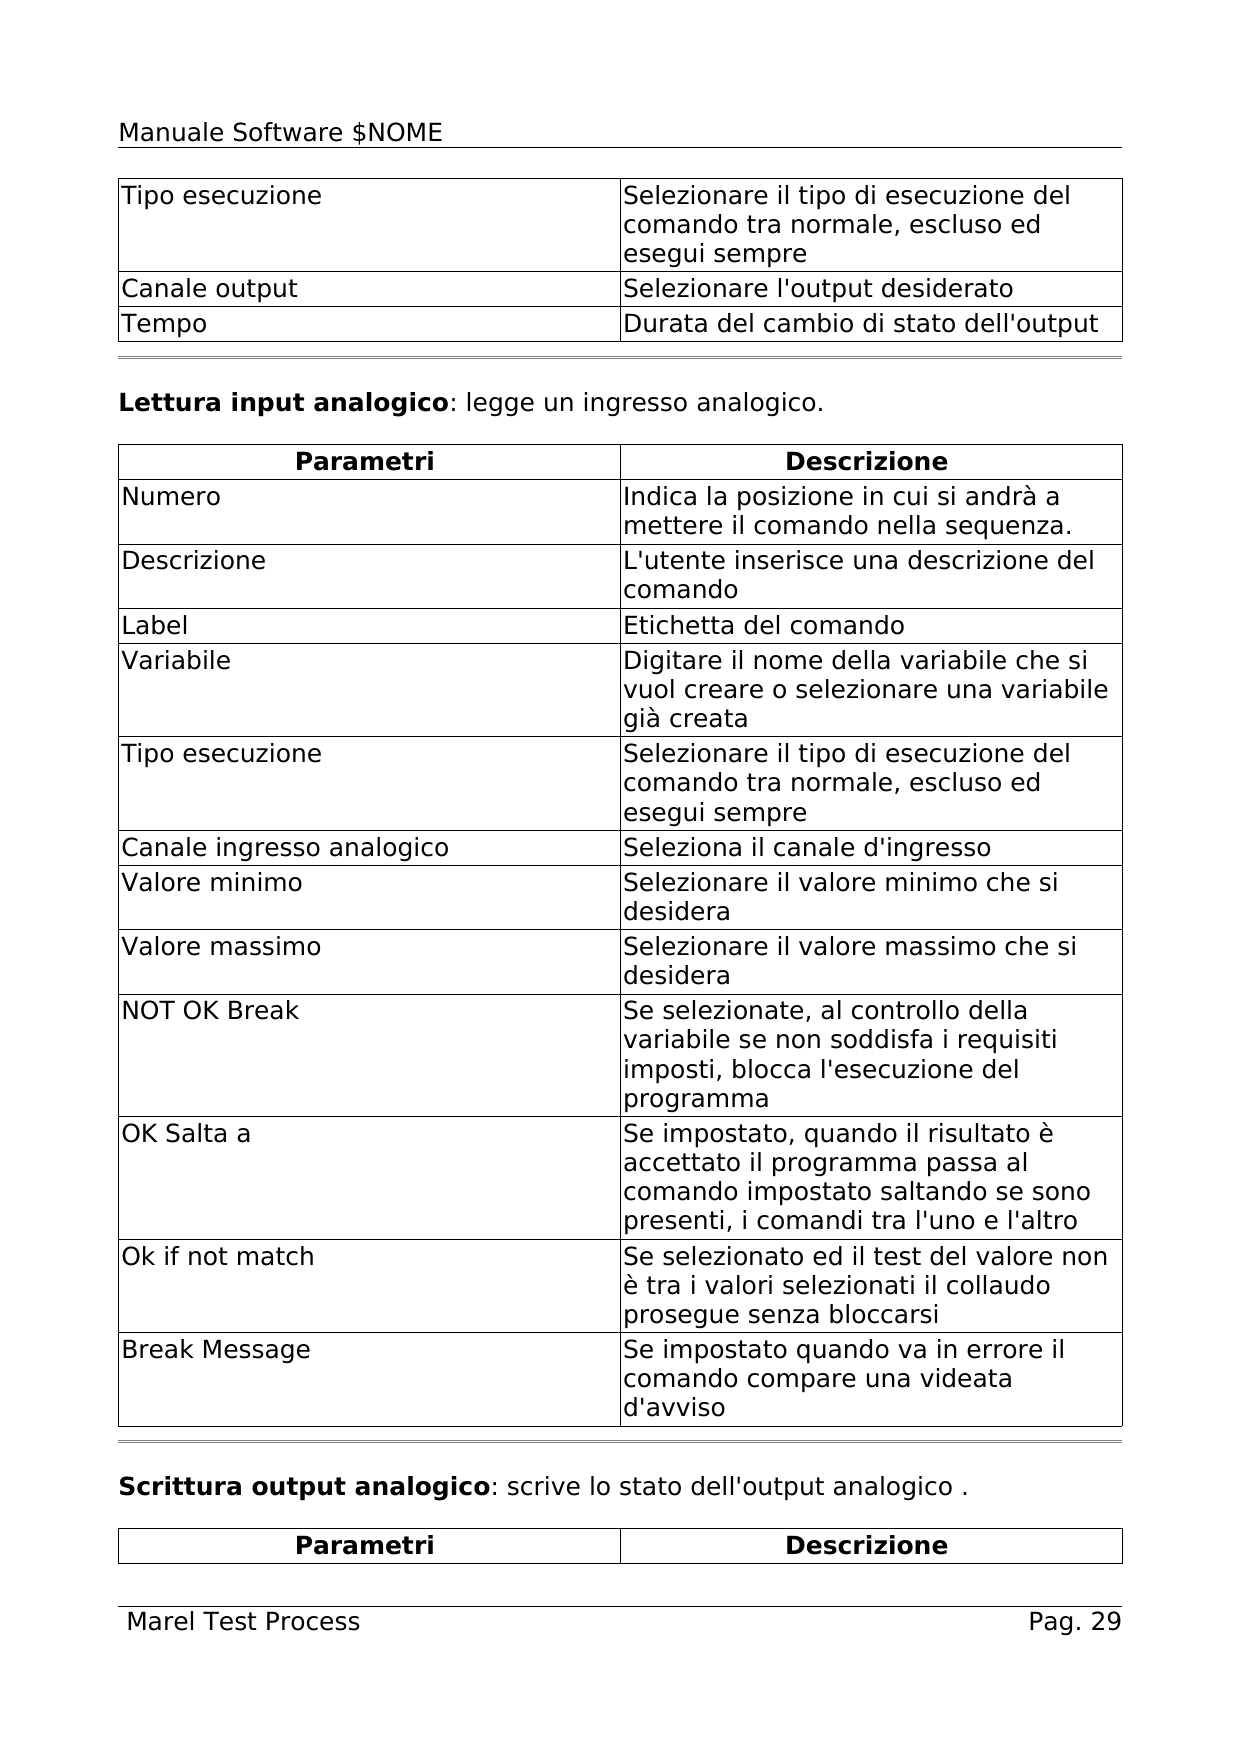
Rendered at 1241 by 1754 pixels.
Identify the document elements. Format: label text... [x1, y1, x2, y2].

table_cell Canale ingresso analogico [119, 831, 620, 865]
table_cell NOT OK Break [119, 995, 620, 1116]
table_cell Ok if not match [119, 1240, 620, 1332]
table_cell Tipo esecuzione [119, 737, 620, 830]
table_cell Durata del cambio di stato dell'output [621, 307, 1122, 341]
table_cell Indica la posizione in cui si andrà a mettere il comando nella sequenza. [621, 480, 1122, 543]
table_cell Canale output [119, 272, 620, 306]
table_cell Seleziona il canale d'ingresso [621, 831, 1122, 865]
table_cell Numero [119, 480, 620, 543]
table_cell Selezionare il tipo di esecuzione del comando tra normale, escluso ed esegui sempre [621, 737, 1122, 830]
table_cell Se selezionate, al controllo della variabile se non soddisfa i requisiti imposti, blocca l'esecuzione del programma [621, 995, 1122, 1116]
table_cell Selezionare il valore minimo che si desidera [621, 866, 1122, 929]
table_cell Tipo esecuzione [119, 179, 620, 271]
table_cell Selezionare il tipo di esecuzione del comando tra normale, escluso ed esegui sempre [621, 179, 1122, 271]
table_header Parametri [119, 445, 620, 479]
table_cell Valore massimo [119, 930, 620, 993]
table_cell Se selezionato ed il test del valore non è tra i valori selezionati il collaudo prosegue senza bloccarsi [621, 1240, 1122, 1332]
table_header Descrizione [621, 445, 1122, 479]
table_cell Break Message [119, 1333, 620, 1426]
table_cell L'utente inserisce una descrizione del comando [621, 545, 1122, 608]
table_cell Variabile [119, 644, 620, 736]
table_cell Selezionare l'output desiderato [621, 272, 1122, 306]
table_cell Selezionare il valore massimo che si desidera [621, 930, 1122, 993]
table_header Descrizione [621, 1529, 1122, 1563]
table_cell Descrizione [119, 545, 620, 608]
table_cell Valore minimo [119, 866, 620, 929]
table_cell Se impostato quando va in errore il comando compare una videata d'avviso [621, 1333, 1122, 1426]
table_cell Digitare il nome della variabile che si vuol creare o selezionare una variabile già creata [621, 644, 1122, 736]
table_cell OK Salta a [119, 1117, 620, 1239]
table_cell Se impostato, quando il risultato è accettato il programma passa al comando impostato saltando se sono presenti, i comandi tra l'uno e l'altro [621, 1117, 1122, 1239]
text Lettura input analogico: legge un ingresso analogico. [118, 388, 1122, 417]
table_cell Label [119, 609, 620, 643]
text Scrittura output analogico: scrive lo stato dell'output analogico . [118, 1472, 1122, 1501]
table_cell Etichetta del comando [621, 609, 1122, 643]
table_header Parametri [119, 1529, 620, 1563]
table_cell Tempo [119, 307, 620, 341]
